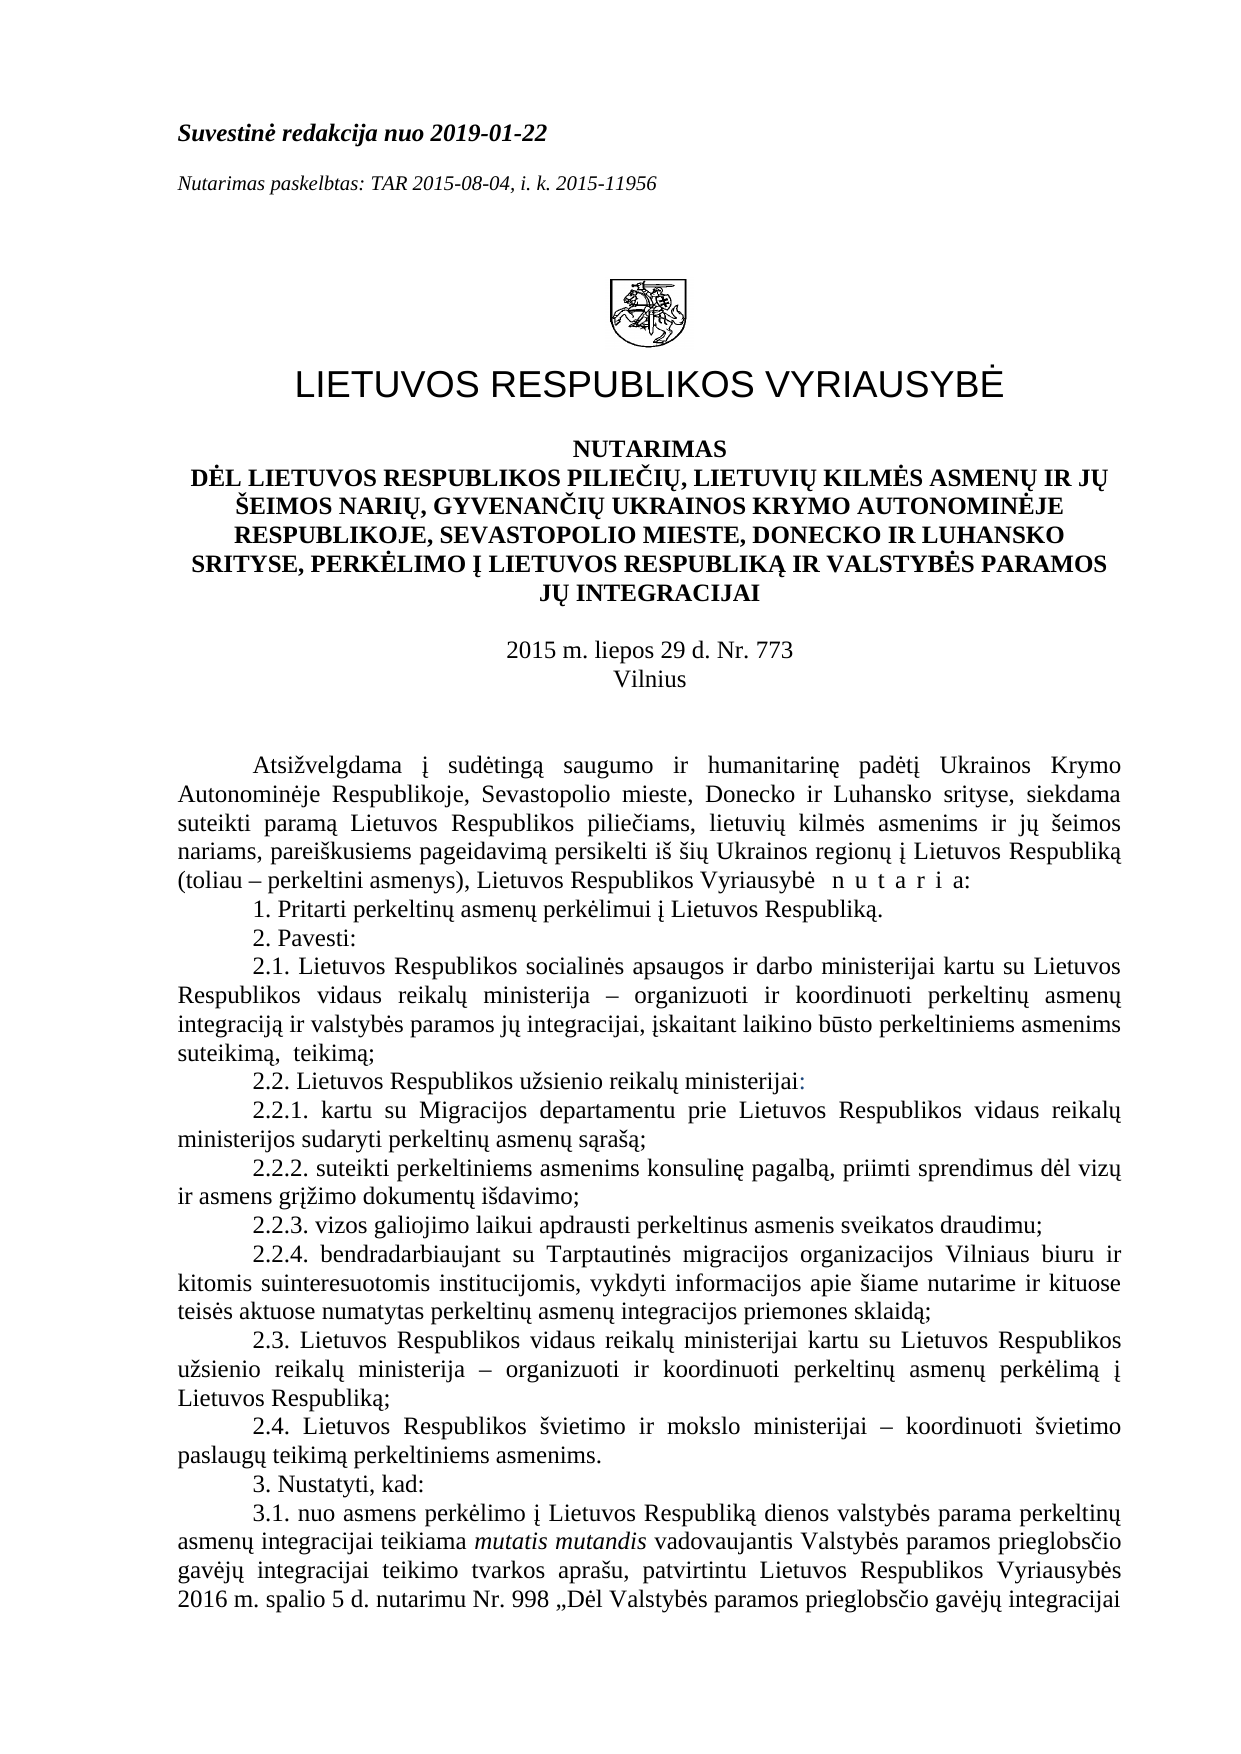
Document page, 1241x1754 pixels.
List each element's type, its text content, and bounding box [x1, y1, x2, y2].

text 3.1. nuo asmens perkėlimo į Lietuvos Respubliką dienos valstybės parama perkeltinų asmenų integracijai teikiama mutatis mutandis vadovaujantis Valstybės paramos prieglobsčio gavėjų integracijai teikimo tvarkos aprašu, patvirtintu Lietuvos Respublikos Vyriausybės 2016 m. spalio 5 d. nutarimu Nr. 998 „Dėl Valstybės paramos prieglobsčio gavėjų integracijai [177, 1498, 1122, 1613]
text 2.2. Lietuvos Respublikos užsienio reikalų ministerijai: [177, 1066, 1122, 1095]
text 1. Pritarti perkeltinų asmenų perkėlimui į Lietuvos Respubliką. [177, 894, 1122, 923]
text Suvestinė redakcija nuo 2019-01-22 [177, 118, 1122, 147]
text Nutarimas paskelbtas: TAR 2015-08-04, i. k. 2015-11956 [177, 171, 1122, 195]
text 2.2.4. bendradarbiaujant su Tarptautinės migracijos organizacijos Vilniaus biuru ir kitomis suinteresuotomis institucijomis, vykdyti informacijos apie šiame nutarime ir kituose teisės aktuose numatytas perkeltinų asmenų integracijos priemones sklaidą; [177, 1239, 1122, 1325]
text 3. Nustatyti, kad: [177, 1469, 1122, 1498]
text 2.2.2. suteikti perkeltiniems asmenims konsulinę pagalbą, priimti sprendimus dėl vizų ir asmens grįžimo dokumentų išdavimo; [177, 1153, 1122, 1210]
text 2.1. Lietuvos Respublikos socialinės apsaugos ir darbo ministerijai kartu su Lietuvos Respublikos vidaus reikalų ministerija – organizuoti ir koordinuoti perkeltinų asmenų integraciją ir valstybės paramos jų integracijai, įskaitant laikino būsto perkeltiniems asmenims suteikimą, teikimą; [177, 951, 1122, 1066]
text 2015 m. liepos 29 d. Nr. 773 Vilnius [177, 635, 1122, 693]
text nutarimas [177, 434, 1122, 463]
text Dėl LIETUVOS RESPUBLIKOS PILIEČIŲ, LIETUVIŲ KILMĖS ASMENŲ IR JŲ ŠEIMOS NARIŲ, GYVENANČIŲ UKRAINOS KRYMO AUTONOMINĖJE RESPUBLIKOJE, SEVASTOPOLIO MIESTE, DONECKO IR LUHANSKO SRITYSE, PERKĖLIMO Į LIETUVOS RESPUBLIKĄ IR VALSTYBĖS PARAMOS JŲ INTEGRACIJAI [177, 463, 1122, 606]
text 2.4. Lietuvos Respublikos švietimo ir mokslo ministerijai – koordinuoti švietimo paslaugų teikimą perkeltiniems asmenims. [177, 1411, 1122, 1469]
text Atsižvelgdama į sudėtingą saugumo ir humanitarinę padėtį Ukrainos Krymo Autonominėje Respublikoje, Sevastopolio mieste, Donecko ir Luhansko srityse, siekdama suteikti paramą Lietuvos Respublikos piliečiams, lietuvių kilmės asmenims ir jų šeimos nariams, pareiškusiems pageidavimą persikelti iš šių Ukrainos regionų į Lietuvos Respubliką (toliau – perkeltini asmenys), Lietuvos Respublikos Vyriausybė nutaria: [177, 750, 1122, 894]
text 2.2.1. kartu su Migracijos departamentu prie Lietuvos Respublikos vidaus reikalų ministerijos sudaryti perkeltinų asmenų sąrašą; [177, 1095, 1122, 1153]
text 2.3. Lietuvos Respublikos vidaus reikalų ministerijai kartu su Lietuvos Respublikos užsienio reikalų ministerija – organizuoti ir koordinuoti perkeltinų asmenų perkėlimą į Lietuvos Respubliką; [177, 1325, 1122, 1411]
text 2.2.3. vizos galiojimo laikui apdrausti perkeltinus asmenis sveikatos draudimu; [177, 1210, 1122, 1239]
text 2. Pavesti: [177, 923, 1122, 951]
text Lietuvos Respublikos Vyriausybė [177, 362, 1122, 405]
